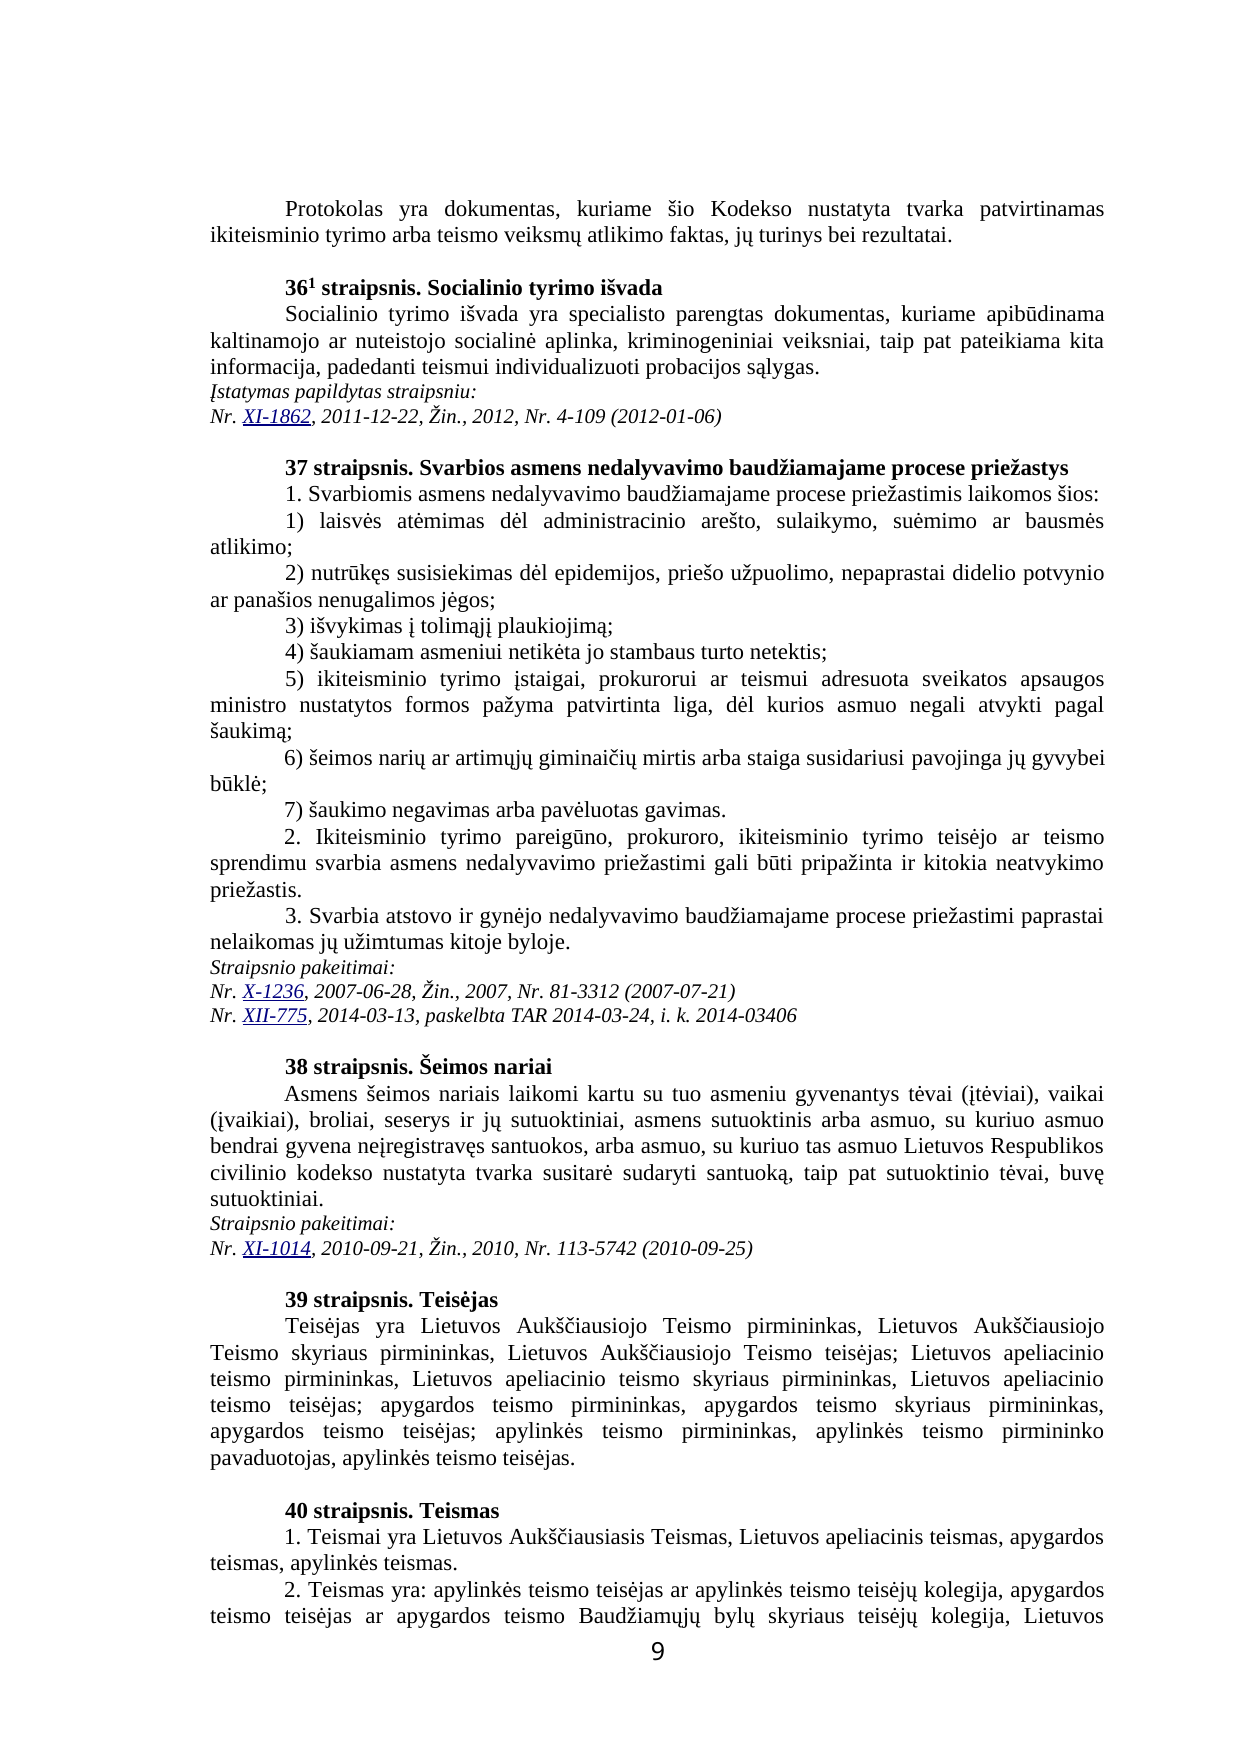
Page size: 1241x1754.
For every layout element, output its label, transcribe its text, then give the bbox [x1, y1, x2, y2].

text 7) šaukimo negavimas arba pavėluotas gavimas. [210, 797, 1106, 823]
text 39 straipsnis. Teisėjas [210, 1286, 1106, 1312]
text 1) laisvės atėmimas dėl administracinio arešto, sulaikymo, suėmimo ar bausmės atlikimo; [210, 507, 1106, 559]
text 4) šaukiamam asmeniui netikėta jo stambaus turto netektis; [210, 638, 1106, 665]
text 40 straipsnis. Teismas [210, 1497, 1106, 1523]
text 3. Svarbia atstovo ir gynėjo nedalyvavimo baudžiamajame procese priežastimi paprastai nelaikomas jų užimtumas kitoje byloje. [210, 902, 1106, 955]
text 361 straipsnis. Socialinio tyrimo išvada [210, 274, 1106, 300]
text 5) ikiteisminio tyrimo įstaigai, prokurorui ar teismui adresuota sveikatos apsaugos ministro nustatytos formos pažyma patvirtinta liga, dėl kurios asmuo negali atvykti pagal šaukimą; [210, 665, 1106, 744]
text 37 straipsnis. Svarbios asmens nedalyvavimo baudžiamajame procese priežastys [285, 454, 1106, 480]
text 1. Teismai yra Lietuvos Aukščiausiasis Teismas, Lietuvos apeliacinis teismas, apygardos teismas, apylinkės teismas. [210, 1523, 1106, 1576]
text Nr. XI-1862, 2011-12-22, Žin., 2012, Nr. 4-109 (2012-01-06) [210, 403, 1106, 428]
text 2. Teismas yra: apylinkės teismo teisėjas ar apylinkės teismo teisėjų kolegija, apygardos teismo teisėjas ar apygardos teismo Baudžiamųjų bylų skyriaus teisėjų kolegija, Lietuvos [210, 1576, 1106, 1628]
text 1. Svarbiomis asmens nedalyvavimo baudžiamajame procese priežastimis laikomos šios: [210, 480, 1106, 507]
text Nr. X-1236, 2007-06-28, Žin., 2007, Nr. 81-3312 (2007-07-21) [210, 979, 1106, 1003]
text 2. Ikiteisminio tyrimo pareigūno, prokuroro, ikiteisminio tyrimo teisėjo ar teismo sprendimu svarbia asmens nedalyvavimo priežastimi gali būti pripažinta ir kitokia neatvykimo priežastis. [210, 823, 1106, 902]
text Teisėjas yra Lietuvos Aukščiausiojo Teismo pirmininkas, Lietuvos Aukščiausiojo Teismo skyriaus pirmininkas, Lietuvos Aukščiausiojo Teismo teisėjas; Lietuvos apeliacinio teismo pirmininkas, Lietuvos apeliacinio teismo skyriaus pirmininkas, Lietuvos apeliacinio teismo teisėjas; apygardos teismo pirmininkas, apygardos teismo skyriaus pirmininkas, apygardos teismo teisėjas; apylinkės teismo pirmininkas, apylinkės teismo pirmininko pavaduotojas, apylinkės teismo teisėjas. [210, 1312, 1106, 1470]
text Protokolas yra dokumentas, kuriame šio Kodekso nustatyta tvarka patvirtinamas ikiteisminio tyrimo arba teismo veiksmų atlikimo faktas, jų turinys bei rezultatai. [210, 195, 1106, 248]
text Įstatymas papildytas straipsniu: [210, 379, 1106, 403]
text 38 straipsnis. Šeimos nariai [210, 1053, 1106, 1079]
text 2) nutrūkęs susisiekimas dėl epidemijos, priešo užpuolimo, nepaprastai didelio potvynio ar panašios nenugalimos jėgos; [210, 559, 1106, 612]
text Straipsnio pakeitimai: [210, 955, 1106, 979]
text Asmens šeimos nariais laikomi kartu su tuo asmeniu gyvenantys tėvai (įtėviai), vaikai (įvaikiai), broliai, seserys ir jų sutuoktiniai, asmens sutuoktinis arba asmuo, su kuriuo asmuo bendrai gyvena neįregistravęs santuokos, arba asmuo, su kuriuo tas asmuo Lietuvos Respublikos civilinio kodekso nustatyta tvarka susitarė sudaryti santuoką, taip pat sutuoktinio tėvai, buvę sutuoktiniai. [210, 1079, 1106, 1211]
text 6) šeimos narių ar artimųjų giminaičių mirtis arba staiga susidariusi pavojinga jų gyvybei būklė; [210, 744, 1106, 797]
text Nr. XI-1014, 2010-09-21, Žin., 2010, Nr. 113-5742 (2010-09-25) [210, 1235, 1106, 1259]
text Straipsnio pakeitimai: [210, 1211, 1106, 1235]
text 3) išvykimas į tolimąjį plaukiojimą; [210, 612, 1106, 638]
text Socialinio tyrimo išvada yra specialisto parengtas dokumentas, kuriame apibūdinama kaltinamojo ar nuteistojo socialinė aplinka, kriminogeniniai veiksniai, taip pat pateikiama kita informacija, padedanti teismui individualizuoti probacijos sąlygas. [210, 300, 1106, 379]
text Nr. XII-775, 2014-03-13, paskelbta TAR 2014-03-24, i. k. 2014-03406 [210, 1003, 1106, 1027]
